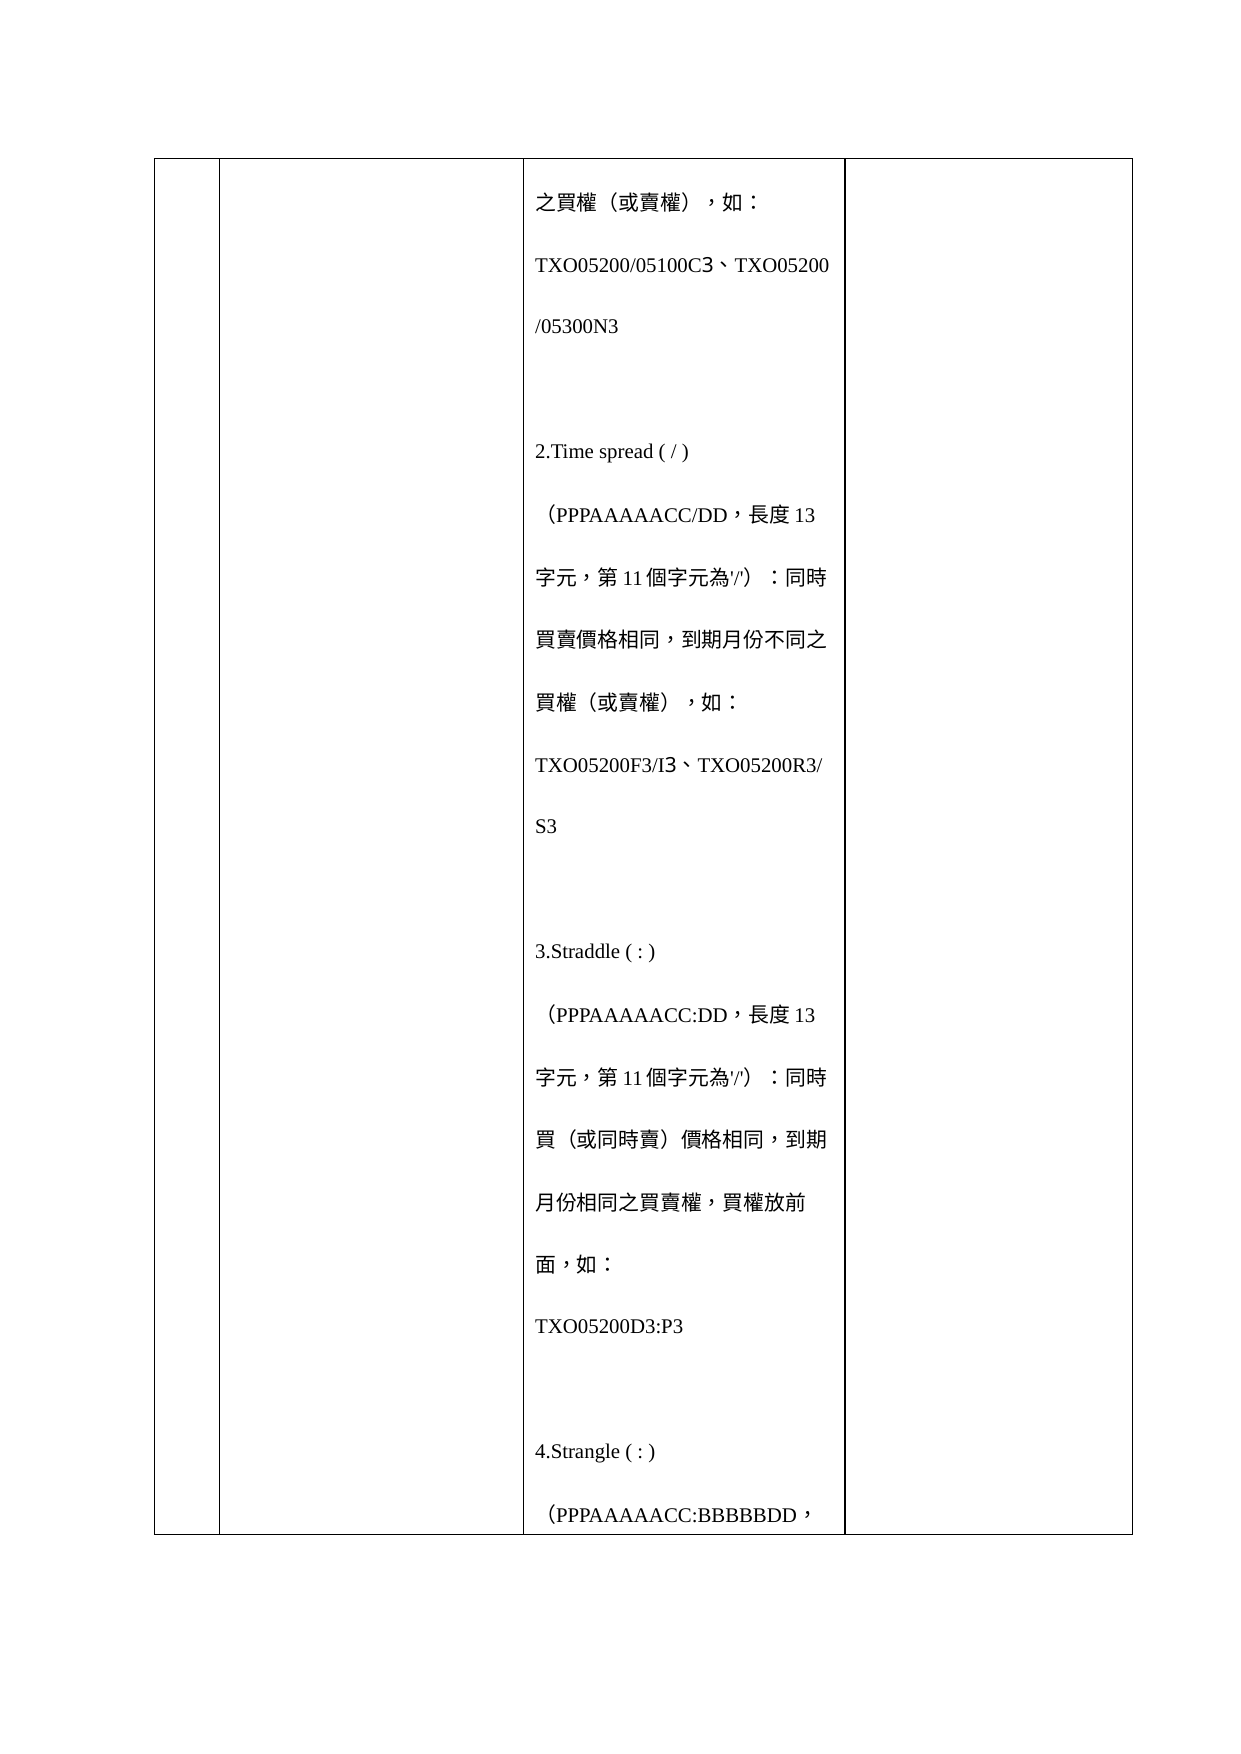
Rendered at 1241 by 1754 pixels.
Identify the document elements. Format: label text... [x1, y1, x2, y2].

table_cell [846, 159, 1132, 1534]
table_cell [220, 159, 523, 1534]
table_cell 之買權（或賣權），如：TXO05200/05100C3、TXO05200/05300N3 2.Time spread ( / ) （PPPAAAAACC/DD，長度13字元，第11個字元為'/'）：同時買賣價格相同，到期月份不同之買權（或賣權），如： TXO05200F3/I3、TXO05200R3/S3 3.Straddle ( : ) （PPPAAAAACC:DD，長度13字元，第11個字元為'/'）：同時買（或同時賣）價格相同，到期月份相同之買賣權，買權放前面，如： TXO05200D3:P3 4.Strangle ( : ) （PPPAAAAACC:BBBBBDD， [524, 159, 844, 1534]
table_cell [155, 159, 219, 1534]
